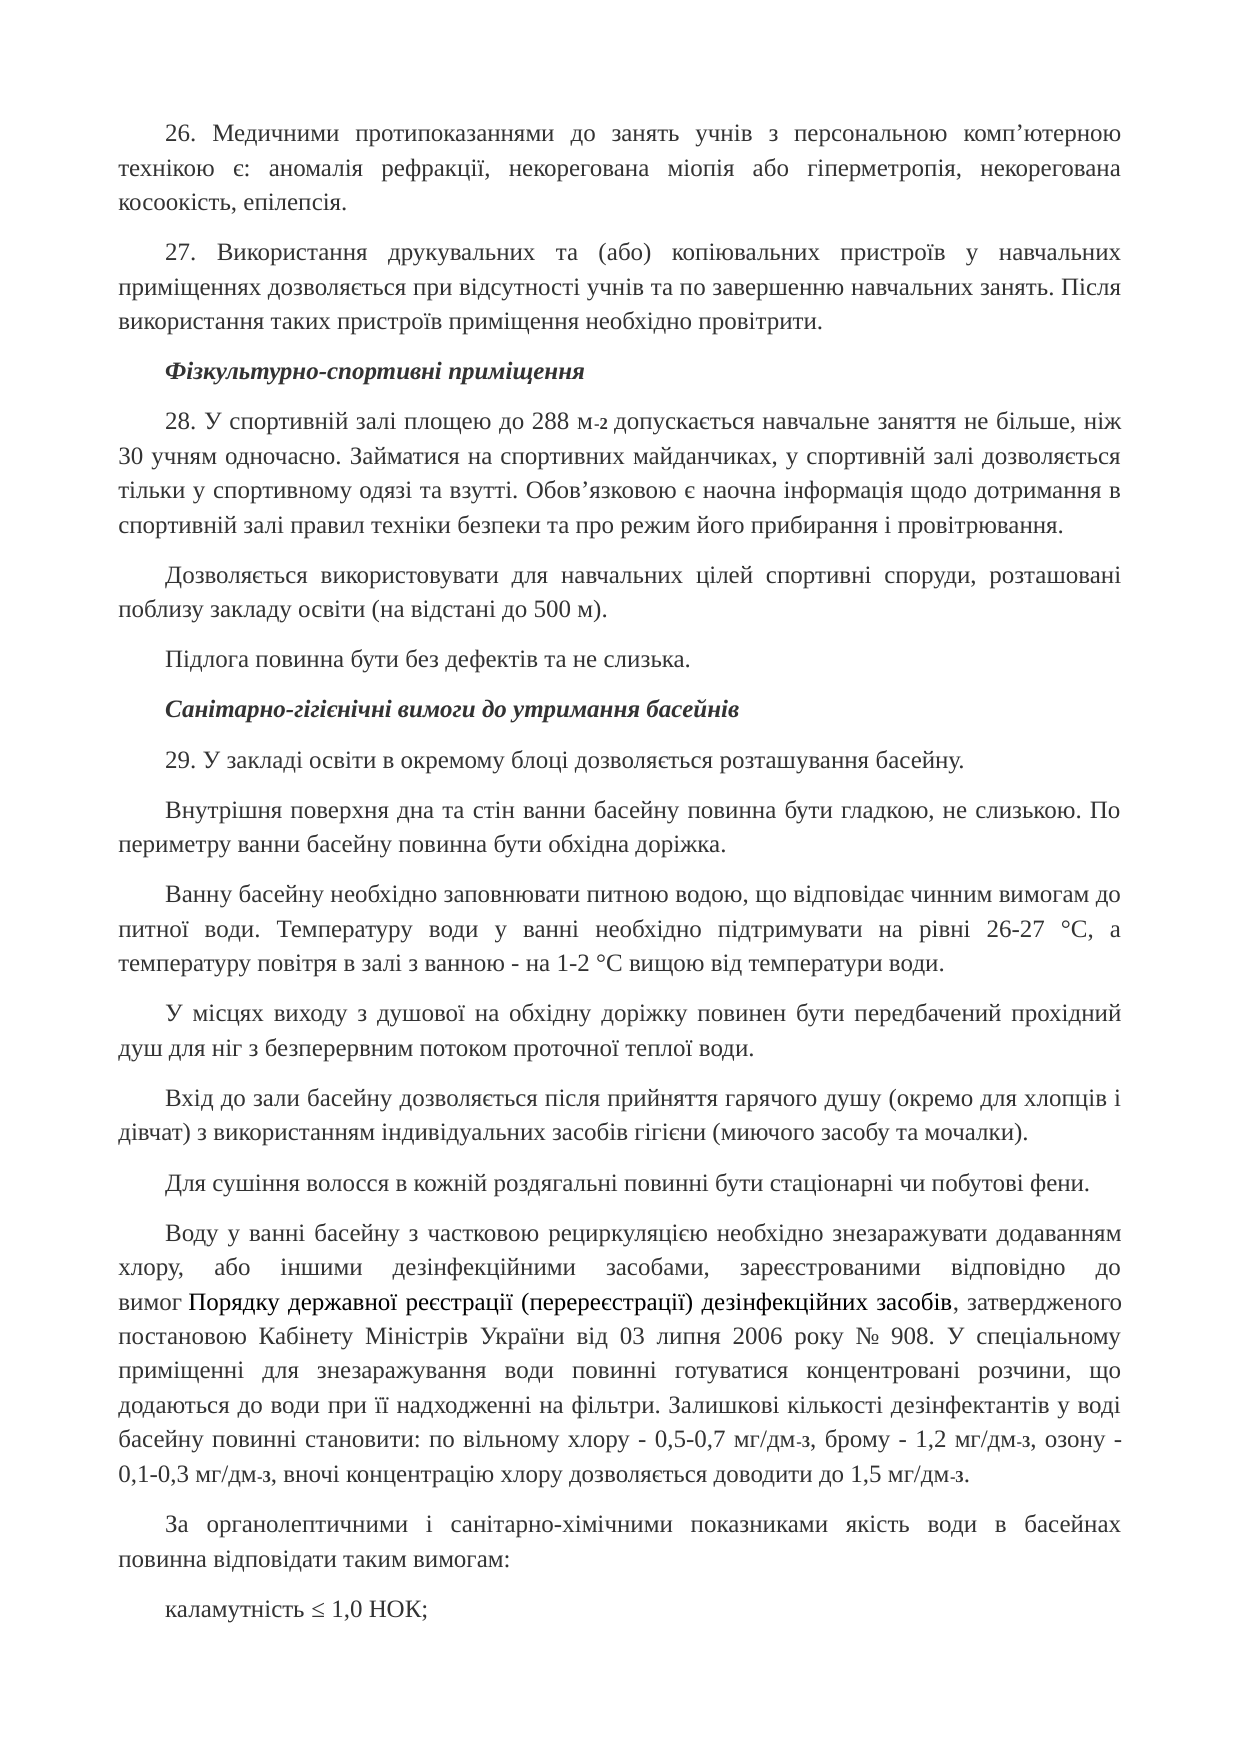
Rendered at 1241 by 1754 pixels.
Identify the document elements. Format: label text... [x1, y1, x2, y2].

text Воду у ванні басейну з частковою рециркуляцією необхідно знезаражувати додаванням хлору, або іншими дезінфекційними засобами, зареєстрованими відповідно до вимог Порядку державної реєстрації (перереєстрації) дезінфекційних засобів, затвердженого постановою Кабінету Міністрів України від 03 липня 2006 року № 908. У спеціальному приміщенні для знезаражування води повинні готуватися концентровані розчини, що додаються до води при її надходженні на фільтри. Залишкові кількості дезінфектантів у воді басейну повинні становити: по вільному хлору - 0,5-0,7 мг/дм-3, брому - 1,2 мг/дм-3, озону - 0,1-0,3 мг/дм-3, вночі концентрацію хлору дозволяється доводити до 1,5 мг/дм-3. [118, 1218, 1122, 1488]
text 28. У спортивній залі площею до 288 м-2 допускається навчальне заняття не більше, ніж 30 учням одночасно. Займатися на спортивних майданчиках, у спортивній залі дозволяється тільки у спортивному одязі та взутті. Обов’язковою є наочна інформація щодо дотримання в спортивній залі правил техніки безпеки та про режим його прибирання і провітрювання. [118, 406, 1122, 538]
text У місцях виходу з душової на обхідну доріжку повинен бути передбачений прохідний душ для ніг з безперервним потоком проточної теплої води. [118, 998, 1122, 1062]
text За органолептичними і санітарно-хімічними показниками якість води в басейнах повинна відповідати таким вимогам: [118, 1509, 1122, 1572]
text Дозволяється використовувати для навчальних цілей спортивні споруди, розташовані поблизу закладу освіти (на відстані до 500 м). [118, 560, 1122, 623]
text каламутність ≤ 1,0 НОК; [118, 1594, 1122, 1622]
text Ванну басейну необхідно заповнювати питною водою, що відповідає чинним вимогам до питної води. Температуру води у ванні необхідно підтримувати на рівні 26-27 °C, а температуру повітря в залі з ванною - на 1-2 °C вищою від температури води. [118, 879, 1122, 977]
text Підлога повинна бути без дефектів та не слизька. [118, 644, 1122, 673]
text Фізкультурно-спортивні приміщення [118, 356, 1122, 385]
text 29. У закладі освіти в окремому блоці дозволяється розташування басейну. [118, 745, 1122, 773]
text 27. Використання друкувальних та (або) копіювальних пристроїв у навчальних приміщеннях дозволяється при відсутності учнів та по завершенню навчальних занять. Після використання таких пристроїв приміщення необхідно провітрити. [118, 237, 1122, 335]
text Санітарно-гігієнічні вимоги до утримання басейнів [118, 694, 1122, 723]
text 26. Медичними протипоказаннями до занять учнів з персональною комп’ютерною технікою є: аномалія рефракції, некорегована міопія або гіперметропія, некорегована косоокість, епілепсія. [118, 118, 1122, 216]
text Для сушіння волосся в кожній роздягальні повинні бути стаціонарні чи побутові фени. [118, 1168, 1122, 1196]
text Вхід до зали басейну дозволяється після прийняття гарячого душу (окремо для хлопців і дівчат) з використанням індивідуальних засобів гігієни (миючого засобу та мочалки). [118, 1083, 1122, 1146]
text Внутрішня поверхня дна та стін ванни басейну повинна бути гладкою, не слизькою. По периметру ванни басейну повинна бути обхідна доріжка. [118, 795, 1122, 858]
